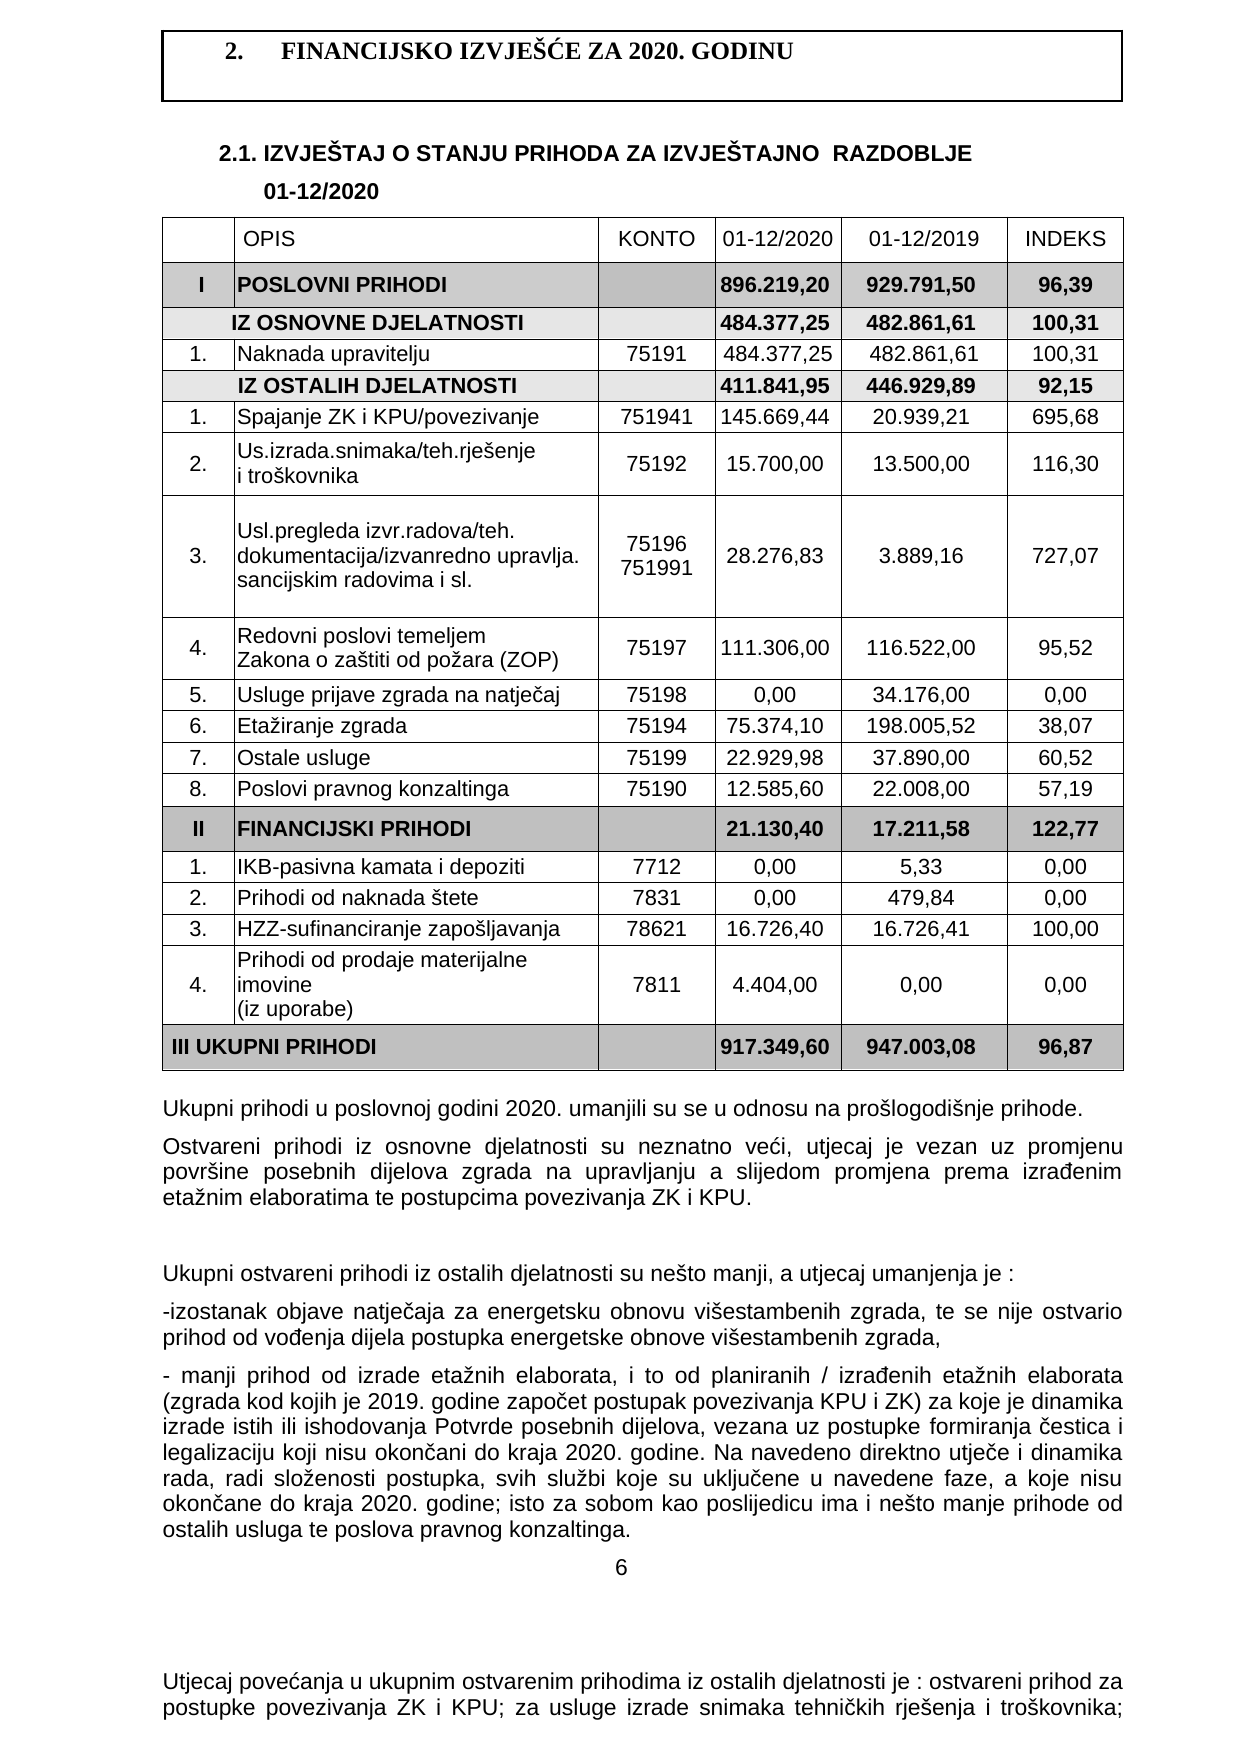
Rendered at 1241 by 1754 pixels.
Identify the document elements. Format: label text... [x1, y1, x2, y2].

table_header [163, 218, 234, 262]
text 6 [162, 1554, 1123, 1580]
table_cell 727,07 [1008, 496, 1123, 617]
table_cell 28.276,83 [716, 496, 841, 617]
table_cell 5. [163, 680, 234, 710]
table_cell 16.726,41 [842, 915, 1007, 945]
text Utjecaj povećanja u ukupnim ostvarenim prihodima iz ostalih djelatnosti je : ostvareni prihod za postupke povezivanja ZK i KPU; za usluge izrade snimaka tehničkih rješenja i troškovnika; [162, 1669, 1123, 1720]
table_cell 695,68 [1008, 402, 1123, 432]
table_cell 4. [163, 618, 234, 679]
table_cell 0,00 [1008, 852, 1123, 882]
table_cell 3. [163, 915, 234, 945]
table_cell 2. [163, 883, 234, 913]
table_cell 96,39 [1008, 263, 1123, 307]
table_cell HZZ-sufinanciranje zapošljavanja [235, 915, 598, 945]
table_cell 145.669,44 [716, 402, 841, 432]
table_cell 75196 751991 [599, 496, 715, 617]
text 2.1. IZVJEŠTAJ O STANJU PRIHODA ZA IZVJEŠTAJNO RAZDOBLJE [219, 140, 1123, 166]
table_cell 21.130,40 [716, 807, 841, 851]
table_cell 5,33 [842, 852, 1007, 882]
table_cell IZ OSTALIH DJELATNOSTI [163, 371, 598, 401]
table_cell 22.008,00 [842, 774, 1007, 806]
table_cell [599, 807, 715, 851]
table_cell 1. [163, 402, 234, 432]
table_header 01-12/2019 [842, 218, 1007, 262]
table_cell 7831 [599, 883, 715, 913]
table_cell 0,00 [716, 852, 841, 882]
table_cell 198.005,52 [842, 711, 1007, 742]
table_cell [599, 263, 715, 307]
table_cell 17.211,58 [842, 807, 1007, 851]
table_cell 60,52 [1008, 743, 1123, 773]
table_cell FINANCIJSKI PRIHODI [235, 807, 598, 851]
table_cell 6. [163, 711, 234, 742]
table_cell 3. [163, 496, 234, 617]
table_cell 7811 [599, 946, 715, 1024]
table_cell 75192 [599, 433, 715, 495]
table_cell Ostale usluge [235, 743, 598, 773]
table_cell 75199 [599, 743, 715, 773]
table_header 01-12/2020 [716, 218, 841, 262]
table_header KONTO [599, 218, 715, 262]
table_cell I [163, 263, 234, 307]
table_cell II [163, 807, 234, 851]
table_cell 0,00 [716, 883, 841, 913]
text 01-12/2020 [219, 178, 1123, 204]
table_cell POSLOVNI PRIHODI [235, 263, 598, 307]
table_cell 896.219,20 [716, 263, 841, 307]
table_cell 484.377,25 [716, 308, 841, 338]
table_cell 7. [163, 743, 234, 773]
table_cell Poslovi pravnog konzaltinga [235, 774, 598, 806]
table_cell [599, 371, 715, 401]
table_cell 0,00 [716, 680, 841, 710]
table_cell 95,52 [1008, 618, 1123, 679]
text Ukupni prihodi u poslovnoj godini 2020. umanjili su se u odnosu na prošlogodišnje prihode. [162, 1095, 1123, 1121]
table_header OPIS [235, 218, 598, 262]
table_cell 100,00 [1008, 915, 1123, 945]
table_cell 15.700,00 [716, 433, 841, 495]
table_cell Spajanje ZK i KPU/povezivanje [235, 402, 598, 432]
table_cell III UKUPNI PRIHODI [163, 1025, 598, 1069]
text - manji prihod od izrade etažnih elaborata, i to od planiranih / izrađenih etažnih elaborata (zgrada kod kojih je 2019. godine započet postupak povezivanja KPU i ZK) za koje je dinamika izrade istih ili ishodovanja Potvrde posebnih dijelova, vezana uz postupke formiranja čestica i legalizaciju koji nisu okončani do kraja 2020. godine. Na navedeno direktno utječe i dinamika rada, radi složenosti postupka, svih službi koje su uključene u navedene faze, a koje nisu okončane do kraja 2020. godine; isto za sobom kao poslijedicu ima i nešto manje prihode od ostalih usluga te poslova pravnog konzaltinga. [162, 1363, 1123, 1542]
table_cell 7712 [599, 852, 715, 882]
table_cell 96,87 [1008, 1025, 1123, 1069]
table_cell 0,00 [1008, 883, 1123, 913]
table_cell 12.585,60 [716, 774, 841, 806]
table_cell 13.500,00 [842, 433, 1007, 495]
table_cell 75191 [599, 340, 715, 370]
table_cell 122,77 [1008, 807, 1123, 851]
table_cell 100,31 [1008, 340, 1123, 370]
text Ukupni ostvareni prihodi iz ostalih djelatnosti su nešto manji, a utjecaj umanjenja je : [162, 1261, 1123, 1286]
table_cell 0,00 [842, 946, 1007, 1024]
table_cell 3.889,16 [842, 496, 1007, 617]
table_cell 482.861,61 [842, 308, 1007, 338]
text -izostanak objave natječaja za energetsku obnovu višestambenih zgrada, te se nije ostvario prihod od vođenja dijela postupka energetske obnove višestambenih zgrada, [162, 1299, 1123, 1350]
table_cell 116.522,00 [842, 618, 1007, 679]
table_cell Usluge prijave zgrada na natječaj [235, 680, 598, 710]
table_cell 947.003,08 [842, 1025, 1007, 1069]
table_cell 38,07 [1008, 711, 1123, 742]
table_cell 75.374,10 [716, 711, 841, 742]
table_cell 1. [163, 852, 234, 882]
table_cell 8. [163, 774, 234, 806]
table_cell 92,15 [1008, 371, 1123, 401]
table_cell 0,00 [1008, 680, 1123, 710]
table_cell 2. [163, 433, 234, 495]
table_cell 446.929,89 [842, 371, 1007, 401]
table_cell 37.890,00 [842, 743, 1007, 773]
table_cell 57,19 [1008, 774, 1123, 806]
table_cell 4.404,00 [716, 946, 841, 1024]
table_header INDEKS [1008, 218, 1123, 262]
table_cell 34.176,00 [842, 680, 1007, 710]
table_cell Prihodi od naknada štete [235, 883, 598, 913]
table_cell 0,00 [1008, 946, 1123, 1024]
table_cell 479,84 [842, 883, 1007, 913]
table_cell 1. [163, 340, 234, 370]
table_cell 100,31 [1008, 308, 1123, 338]
table_cell 78621 [599, 915, 715, 945]
table_cell 751941 [599, 402, 715, 432]
table_cell Redovni poslovi temeljem Zakona o zaštiti od požara (ZOP) [235, 618, 598, 679]
table_cell 929.791,50 [842, 263, 1007, 307]
table_cell 75197 [599, 618, 715, 679]
table_cell Usl.pregleda izvr.radova/teh. dokumentacija/izvanredno upravlja. sancijskim radovima i sl. [235, 496, 598, 617]
table_cell IZ OSNOVNE DJELATNOSTI [163, 308, 598, 338]
table_cell Naknada upravitelju [235, 340, 598, 370]
table_cell 16.726,40 [716, 915, 841, 945]
table_cell 4. [163, 946, 234, 1024]
table_cell 482.861,61 [842, 340, 1007, 370]
table_cell IKB-pasivna kamata i depoziti [235, 852, 598, 882]
table_cell Etažiranje zgrada [235, 711, 598, 742]
table_cell 75194 [599, 711, 715, 742]
table_cell [599, 308, 715, 338]
table_cell 411.841,95 [716, 371, 841, 401]
table_cell Prihodi od prodaje materijalne imovine (iz uporabe) [235, 946, 598, 1024]
table_cell [599, 1025, 715, 1069]
table_header 2. FINANCIJSKO IZVJEŠĆE ZA 2020. GODINU [164, 32, 1121, 100]
text Ostvareni prihodi iz osnovne djelatnosti su neznatno veći, utjecaj je vezan uz promjenu površine posebnih dijelova zgrada na upravljanju a slijedom promjena prema izrađenim etažnim elaboratima te postupcima povezivanja ZK i KPU. [162, 1133, 1123, 1210]
table_cell 75190 [599, 774, 715, 806]
table_cell 917.349,60 [716, 1025, 841, 1069]
table_cell 484.377,25 [716, 340, 841, 370]
table_cell Us.izrada.snimaka/teh.rješenje i troškovnika [235, 433, 598, 495]
table_cell 75198 [599, 680, 715, 710]
table_cell 116,30 [1008, 433, 1123, 495]
table_cell 111.306,00 [716, 618, 841, 679]
table_cell 20.939,21 [842, 402, 1007, 432]
table_cell 22.929,98 [716, 743, 841, 773]
